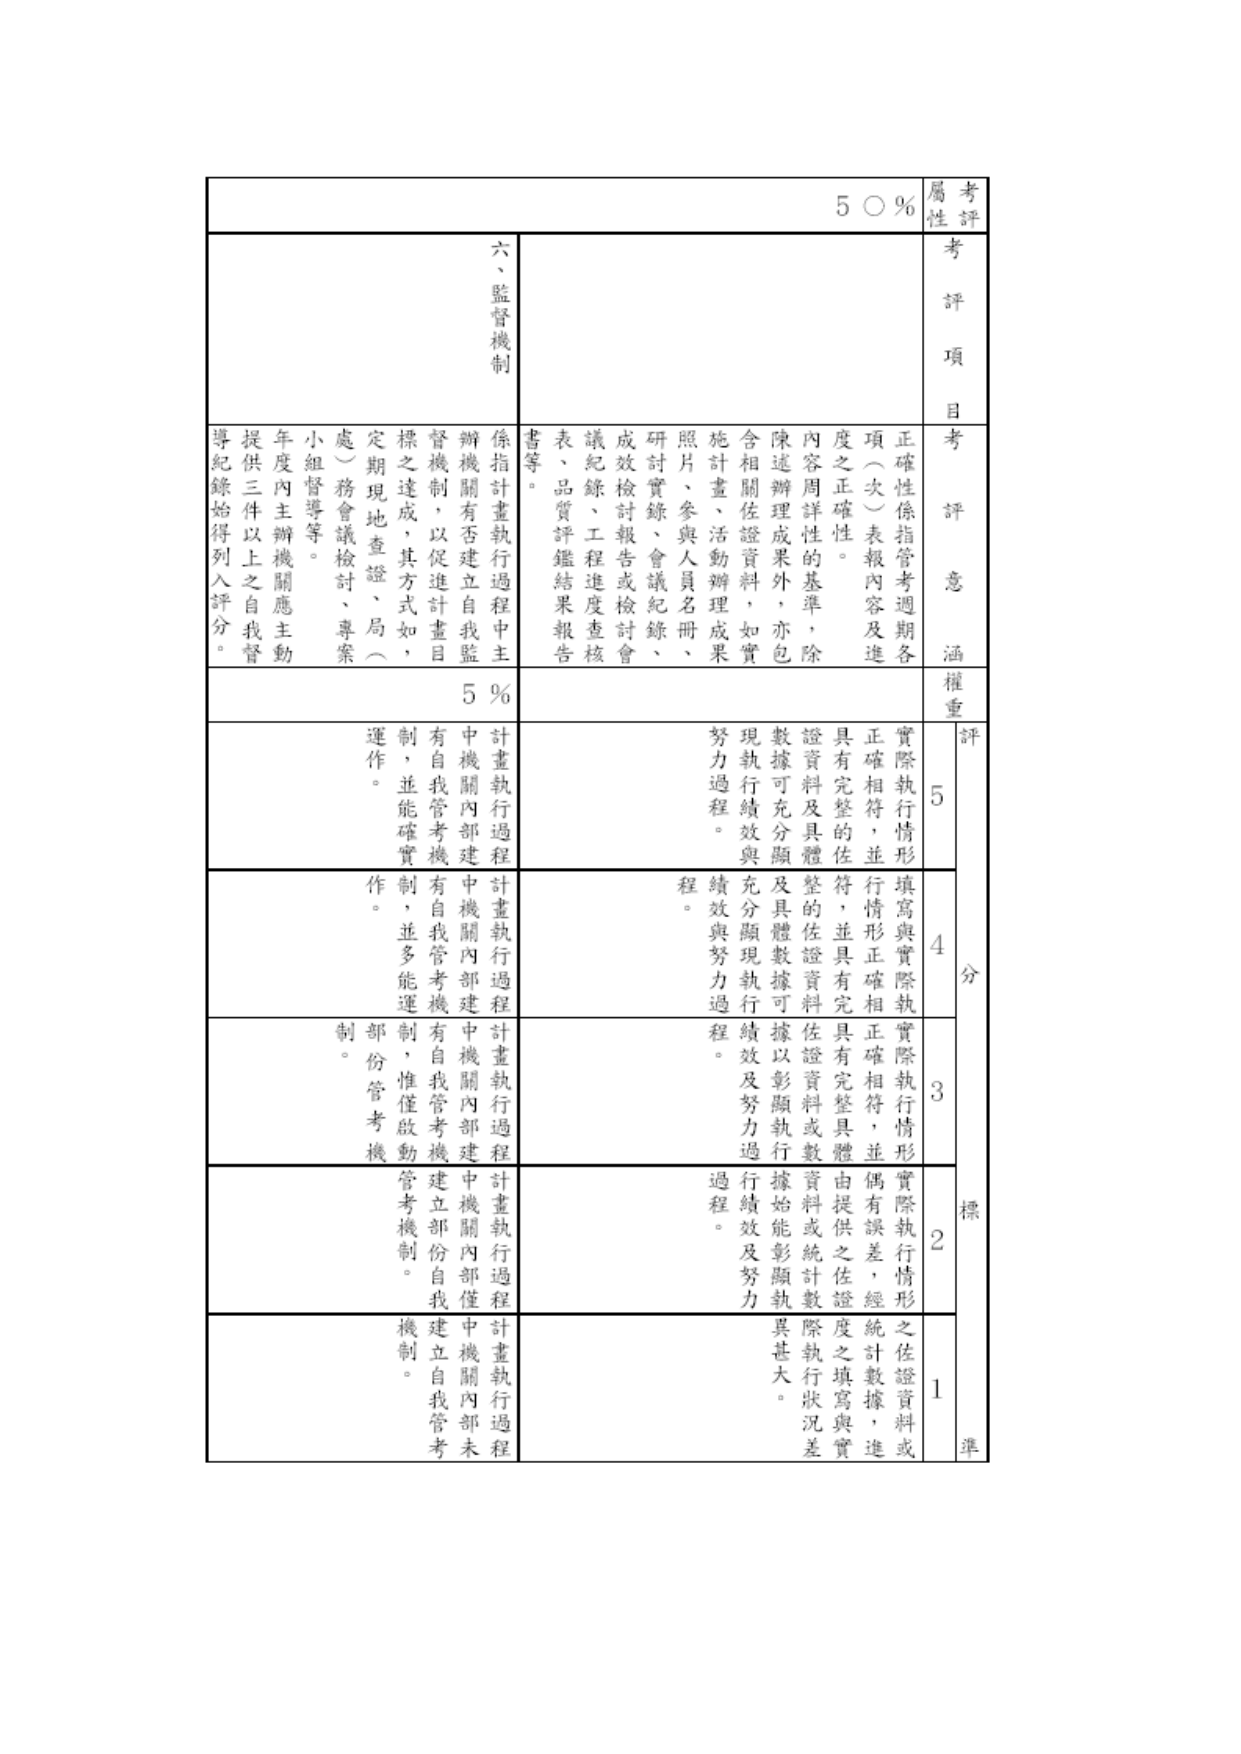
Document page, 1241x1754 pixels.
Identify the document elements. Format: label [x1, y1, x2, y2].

picture [187, 150, 1004, 1513]
